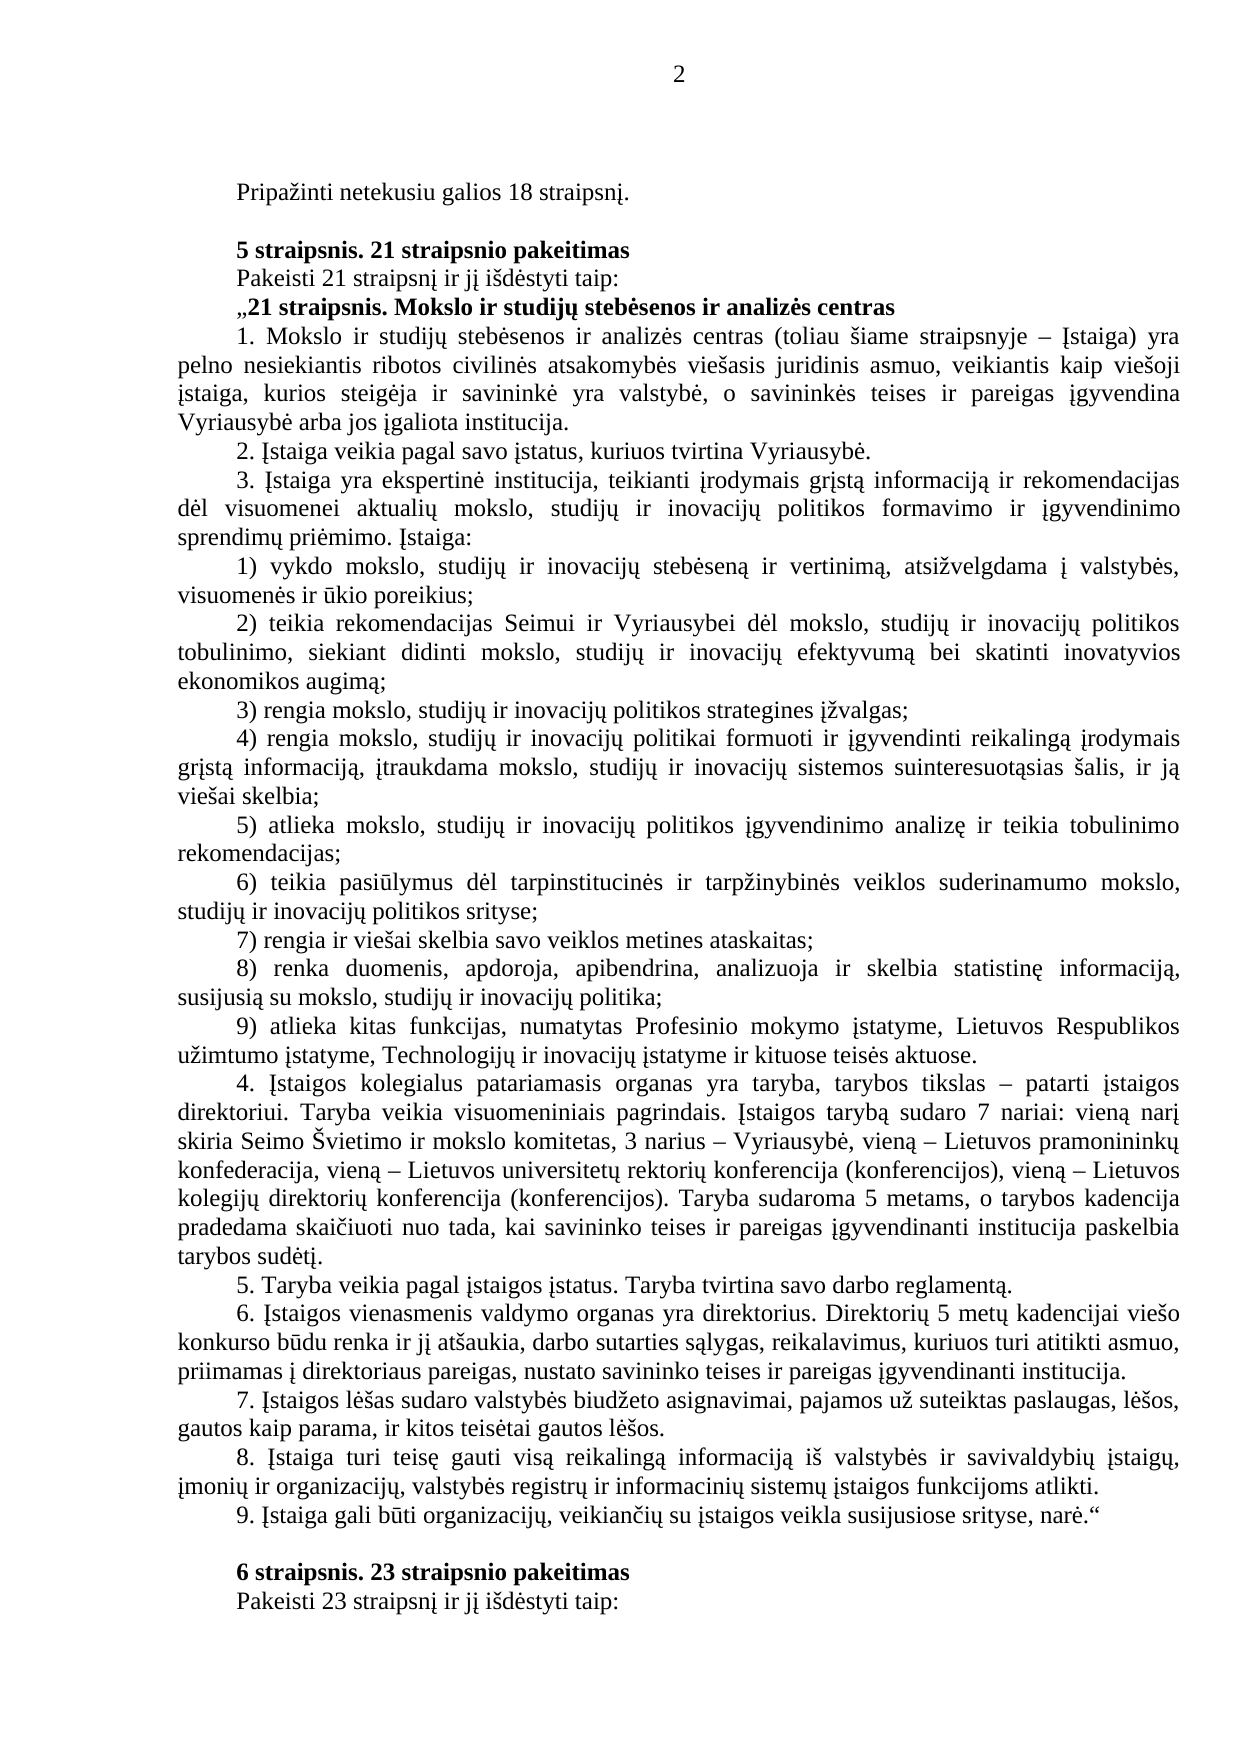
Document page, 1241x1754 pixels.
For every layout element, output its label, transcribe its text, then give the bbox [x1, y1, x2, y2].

text 5) atlieka mokslo, studijų ir inovacijų politikos įgyvendinimo analizę ir teikia tobulinimo rekomendacijas; [177, 810, 1181, 867]
text 7. Įstaigos lėšas sudaro valstybės biudžeto asignavimai, pajamos už suteiktas paslaugas, lėšos, gautos kaip parama, ir kitos teisėtai gautos lėšos. [177, 1385, 1181, 1442]
text 6. Įstaigos vienasmenis valdymo organas yra direktorius. Direktorių 5 metų kadencijai viešo konkurso būdu renka ir jį atšaukia, darbo sutarties sąlygas, reikalavimus, kuriuos turi atitikti asmuo, priimamas į direktoriaus pareigas, nustato savininko teises ir pareigas įgyvendinanti institucija. [177, 1298, 1181, 1385]
text 6 straipsnis. 23 straipsnio pakeitimas [177, 1557, 1181, 1586]
text 5. Taryba veikia pagal įstaigos įstatus. Taryba tvirtina savo darbo reglamentą. [177, 1270, 1181, 1298]
text „21 straipsnis. Mokslo ir studijų stebėsenos ir analizės centras [177, 292, 1181, 321]
text 2. Įstaiga veikia pagal savo įstatus, kuriuos tvirtina Vyriausybė. [177, 436, 1181, 465]
text 9) atlieka kitas funkcijas, numatytas Profesinio mokymo įstatyme, Lietuvos Respublikos užimtumo įstatyme, Technologijų ir inovacijų įstatyme ir kituose teisės aktuose. [177, 1011, 1181, 1068]
text 3. Įstaiga yra ekspertinė institucija, teikianti įrodymais grįstą informaciją ir rekomendacijas dėl visuomenei aktualių mokslo, studijų ir inovacijų politikos formavimo ir įgyvendinimo sprendimų priėmimo. Įstaiga: [177, 465, 1181, 551]
text 6) teikia pasiūlymus dėl tarpinstitucinės ir tarpžinybinės veiklos suderinamumo mokslo, studijų ir inovacijų politikos srityse; [177, 867, 1181, 925]
text 5 straipsnis. 21 straipsnio pakeitimas [177, 235, 1181, 263]
text 4. Įstaigos kolegialus patariamasis organas yra taryba, tarybos tikslas – patarti įstaigos direktoriui. Taryba veikia visuomeniniais pagrindais. Įstaigos tarybą sudaro 7 nariai: vieną narį skiria Seimo Švietimo ir mokslo komitetas, 3 narius – Vyriausybė, vieną – Lietuvos pramonininkų konfederacija, vieną – Lietuvos universitetų rektorių konferencija (konferencijos), vieną – Lietuvos kolegijų direktorių konferencija (konferencijos). Taryba sudaroma 5 metams, o tarybos kadencija pradedama skaičiuoti nuo tada, kai savininko teises ir pareigas įgyvendinanti institucija paskelbia tarybos sudėtį. [177, 1068, 1181, 1270]
text 2) teikia rekomendacijas Seimui ir Vyriausybei dėl mokslo, studijų ir inovacijų politikos tobulinimo, siekiant didinti mokslo, studijų ir inovacijų efektyvumą bei skatinti inovatyvios ekonomikos augimą; [177, 608, 1181, 695]
text 8) renka duomenis, apdoroja, apibendrina, analizuoja ir skelbia statistinę informaciją, susijusią su mokslo, studijų ir inovacijų politika; [177, 953, 1181, 1011]
text Pakeisti 23 straipsnį ir jį išdėstyti taip: [177, 1586, 1181, 1615]
text 1. Mokslo ir studijų stebėsenos ir analizės centras (toliau šiame straipsnyje – Įstaiga) yra pelno nesiekiantis ribotos civilinės atsakomybės viešasis juridinis asmuo, veikiantis kaip viešoji įstaiga, kurios steigėja ir savininkė yra valstybė, o savininkės teises ir pareigas įgyvendina Vyriausybė arba jos įgaliota institucija. [177, 321, 1181, 436]
text 3) rengia mokslo, studijų ir inovacijų politikos strategines įžvalgas; [177, 695, 1181, 723]
text 1) vykdo mokslo, studijų ir inovacijų stebėseną ir vertinimą, atsižvelgdama į valstybės, visuomenės ir ūkio poreikius; [177, 551, 1181, 608]
text Pakeisti 21 straipsnį ir jį išdėstyti taip: [177, 263, 1181, 292]
text 9. Įstaiga gali būti organizacijų, veikiančių su įstaigos veikla susijusiose srityse, narė.“ [177, 1500, 1181, 1528]
text Pripažinti netekusiu galios 18 straipsnį. [177, 177, 1181, 206]
text 7) rengia ir viešai skelbia savo veiklos metines ataskaitas; [177, 925, 1181, 953]
text 8. Įstaiga turi teisę gauti visą reikalingą informaciją iš valstybės ir savivaldybių įstaigų, įmonių ir organizacijų, valstybės registrų ir informacinių sistemų įstaigos funkcijoms atlikti. [177, 1442, 1181, 1500]
text 4) rengia mokslo, studijų ir inovacijų politikai formuoti ir įgyvendinti reikalingą įrodymais grįstą informaciją, įtraukdama mokslo, studijų ir inovacijų sistemos suinteresuotąsias šalis, ir ją viešai skelbia; [177, 723, 1181, 810]
